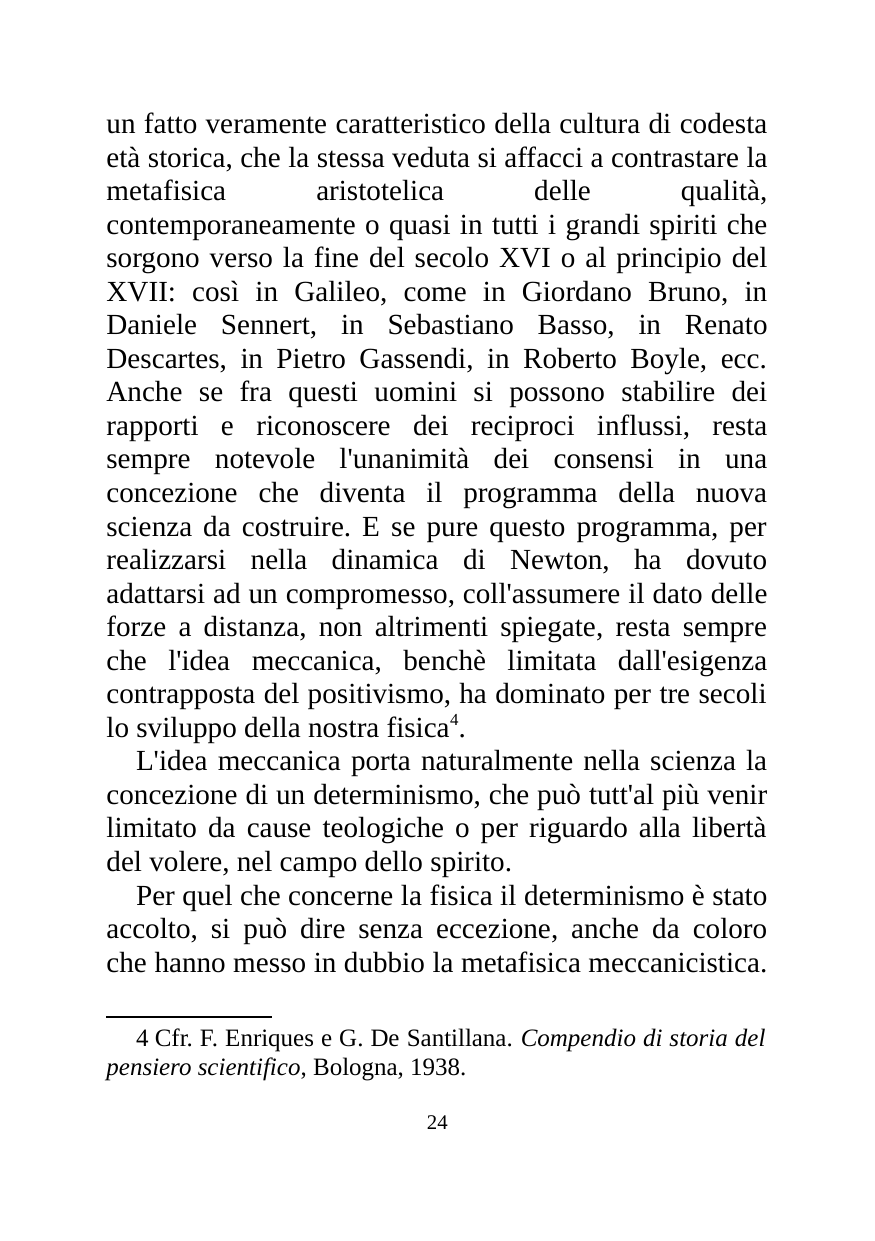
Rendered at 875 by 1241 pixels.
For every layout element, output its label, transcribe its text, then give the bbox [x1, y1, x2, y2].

text un fatto veramente caratteristico della cultura di codesta età storica, che la stessa veduta si affacci a contrastare la metafisica aristotelica delle qualità, contemporaneamente o quasi in tutti i grandi spiriti che sorgono verso la fine del secolo XVI o al principio del XVII: così in Galileo, come in Giordano Bruno, in Daniele Sennert, in Sebastiano Basso, in Renato Descartes, in Pietro Gassendi, in Roberto Boyle, ecc. Anche se fra questi uomini si possono stabilire dei rapporti e riconoscere dei reciproci influssi, resta sempre notevole l'unanimità dei consensi in una concezione che diventa il programma della nuova scienza da costruire. E se pure questo programma, per realizzarsi nella dinamica di Newton, ha dovuto adattarsi ad un compromesso, coll'assumere il dato delle forze a distanza, non altrimenti spiegate, resta sempre che l'idea meccanica, benchè limitata dall'esigenza contrapposta del positivismo, ha dominato per tre secoli lo sviluppo della nostra fisica. [106, 106, 768, 743]
text L'idea meccanica porta naturalmente nella scienza la concezione di un determinismo, che può tutt'al più venir limitato da cause teologiche o per riguardo alla libertà del volere, nel campo dello spirito. [106, 743, 768, 878]
text Per quel che concerne la fisica il determinismo è stato accolto, si può dire senza eccezione, anche da coloro che hanno messo in dubbio la metafisica meccanicistica. [106, 878, 768, 978]
text Cfr. F. Enriques e G. De Santillana. Compendio di storia del pensiero scientifico, Bologna, 1938. [106, 1023, 768, 1080]
